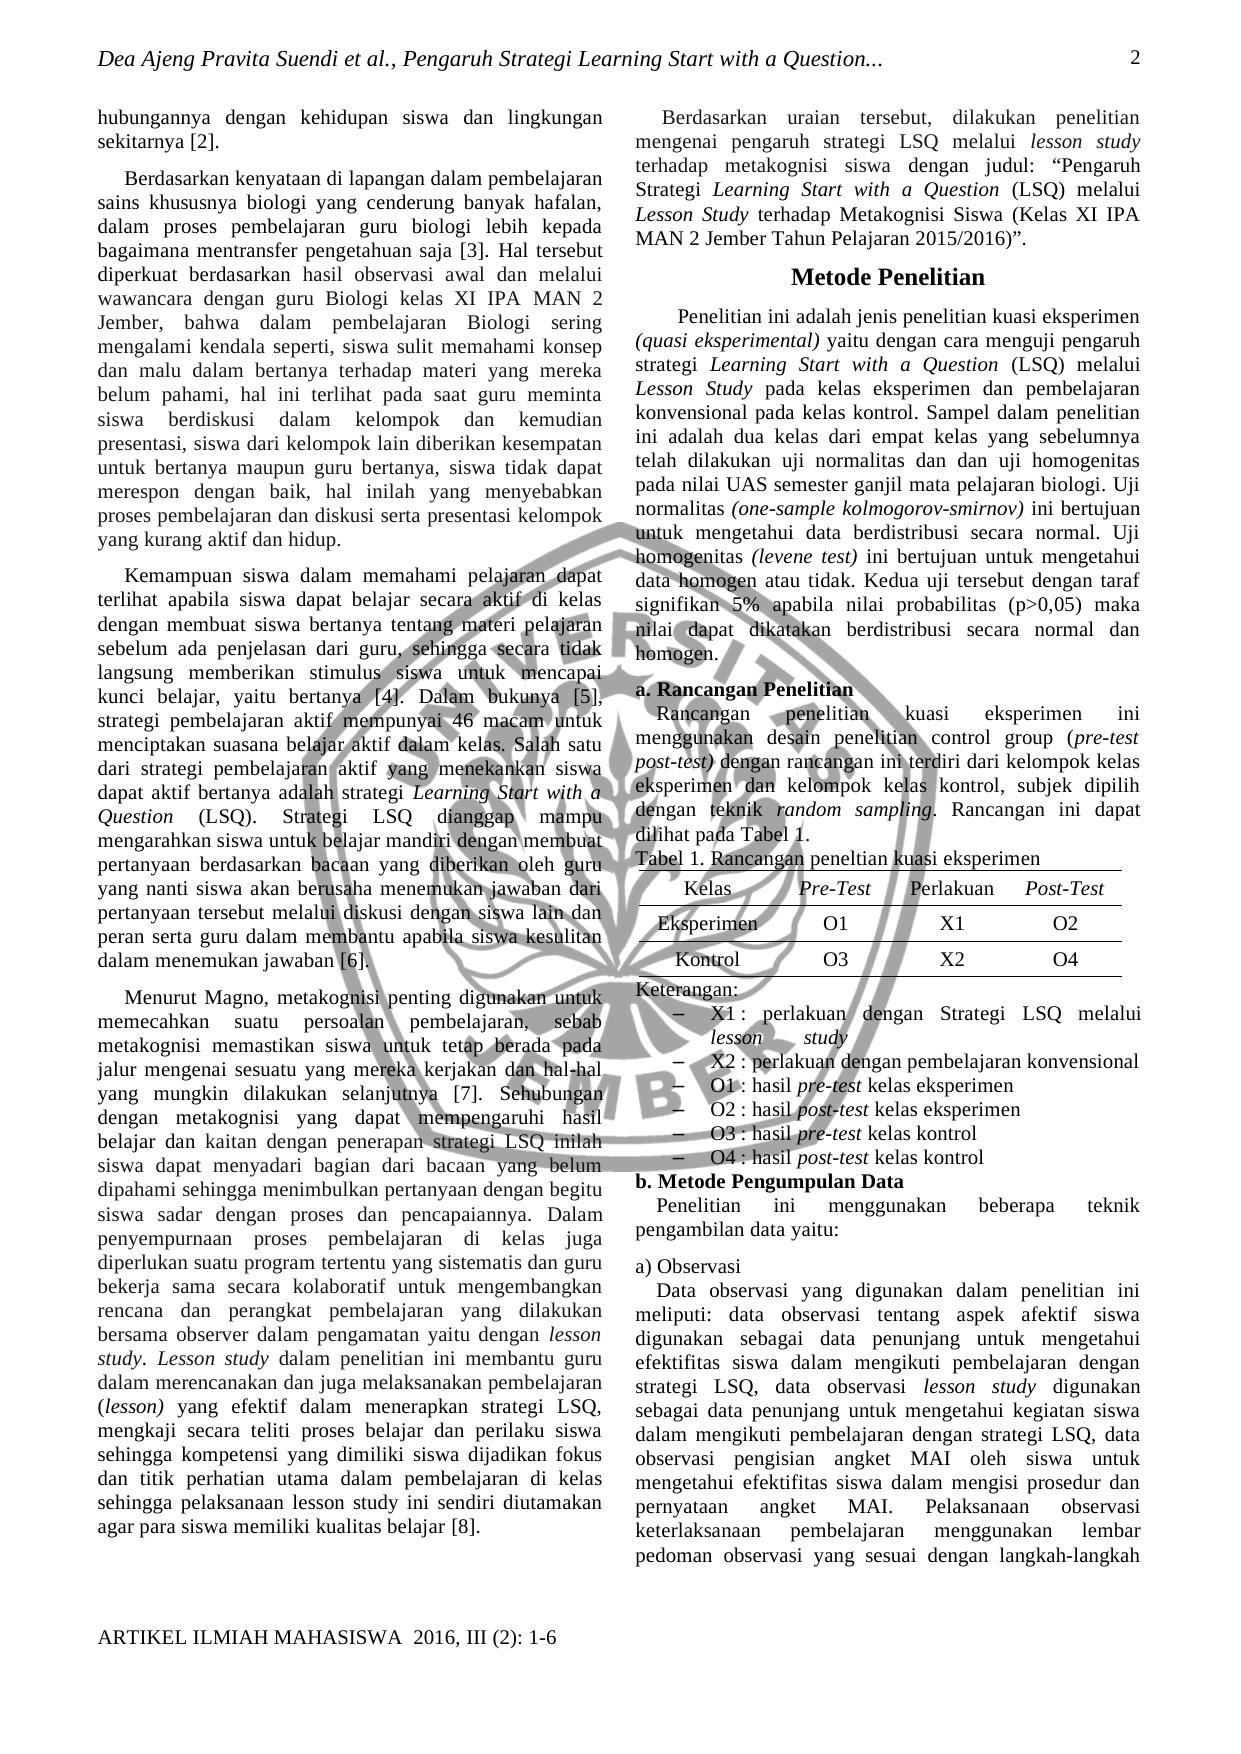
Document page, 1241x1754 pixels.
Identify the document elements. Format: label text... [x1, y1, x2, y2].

text Berdasarkan kenyataan di lapangan dalam pembelajaran sains khususnya biologi yang cenderung banyak hafalan, dalam proses pembelajaran guru biologi lebih kepada bagaimana mentransfer pengetahuan saja [3]. Hal tersebut diperkuat berdasarkan hasil observasi awal dan melalui wawancara dengan guru Biologi kelas XI IPA MAN 2 Jember, bahwa dalam pembelajaran Biologi sering mengalami kendala seperti, siswa sulit memahami konsep dan malu dalam bertanya terhadap materi yang mereka belum pahami, hal ini terlihat pada saat guru meminta siswa berdiskusi dalam kelompok dan kemudian presentasi, siswa dari kelompok lain diberikan kesempatan untuk bertanya maupun guru bertanya, siswa tidak dapat merespon dengan baik, hal inilah yang menyebabkan proses pembelajaran dan diskusi serta presentasi kelompok yang kurang aktif dan hidup. [97, 166, 603, 551]
table_cell X2 [895, 942, 1011, 976]
text Kemampuan siswa dalam memahami pelajaran dapat terlihat apabila siswa dapat belajar secara aktif di kelas dengan membuat siswa bertanya tentang materi pelajaran sebelum ada penjelasan dari guru, sehingga secara tidak langsung memberikan stimulus siswa untuk mencapai kunci belajar, yaitu bertanya [4]. Dalam bukunya [5], strategi pembelajaran aktif mempunyai 46 macam untuk menciptakan suasana belajar aktif dalam kelas. Salah satu dari strategi pembelajaran aktif yang menekankan siswa dapat aktif bertanya adalah strategi Learning Start with a Question (LSQ). Strategi LSQ dianggap mampu mengarahkan siswa untuk belajar mandiri dengan membuat pertanyaan berdasarkan bacaan yang diberikan oleh guru yang nanti siswa akan berusaha menemukan jawaban dari pertanyaan tersebut melalui diskusi dengan siswa lain dan peran serta guru dalam membantu apabila siswa kesulitan dalam menemukan jawaban [6]. [97, 563, 603, 972]
text Rancangan penelitian kuasi eksperimen ini menggunakan desain penelitian control group (pre-test post-test) dengan rancangan ini terdiri dari kelompok kelas eksperimen dan kelompok kelas kontrol, subjek dipilih dengan teknik random sampling. Rancangan ini dapat dilihat pada Tabel 1. [635, 701, 1141, 845]
table_cell O2 [1011, 906, 1122, 941]
table_cell O1 [778, 906, 895, 941]
text Pada era globalisasi, pendidikan di Indonesia banyak muncul permasalahan. Permasalahan pendidikan yang menjadi prioritas pertama untuk segera dipecahkan adalah masalah kualitas pendidikan, karena pendidikan mempunyai peranan penting dalam kemajuan suatu negara [1]. Berbagai usaha telah dilakukan oleh guru dalam meningkatkan kualitas pendidikan, misalnya menciptakan suasana pembelajaran yang ideal dan pembenahan perangkat pembelajaran sehingga dapat melibatkan siswa secara aktif di kelas untuk mencapai tujuan pembelajaran. Hal tersebut bergantung pada seorang guru tepat atau tidak dalam memilih dan menggunakan strategi pembelajaran, terutama dalam pembelajaran biologi yang erat hubungannya dengan kehidupan siswa dan lingkungan sekitarnya [2]. [97, 105, 603, 153]
table_cell Eksperimen [639, 906, 778, 941]
list O2 : hasil post-test kelas eksperimen [673, 1097, 1143, 1121]
table_header Post-Test [1011, 871, 1122, 905]
list O1 : hasil pre-test kelas eksperimen [673, 1073, 1143, 1097]
table_header Perlakuan [895, 871, 1011, 905]
text b. Metode Pengumpulan Data [635, 1169, 1141, 1193]
list O4 : hasil post-test kelas kontrol [673, 1145, 1143, 1169]
table_header Pre-Test [778, 871, 895, 905]
text a. Rancangan Penelitian [635, 677, 1141, 701]
text Data observasi yang digunakan dalam penelitian ini meliputi: data observasi tentang aspek afektif siswa digunakan sebagai data penunjang untuk mengetahui efektifitas siswa dalam mengikuti pembelajaran dengan strategi LSQ, data observasi lesson study digunakan sebagai data penunjang untuk mengetahui kegiatan siswa dalam mengikuti pembelajaran dengan strategi LSQ, data observasi pengisian angket MAI oleh siswa untuk mengetahui efektifitas siswa dalam mengisi prosedur dan pernyataan angket MAI. Pelaksanaan observasi keterlaksanaan pembelajaran menggunakan lembar pedoman observasi yang sesuai dengan langkah-langkah [635, 1278, 1141, 1566]
table_cell O4 [1011, 942, 1122, 976]
table_cell O3 [778, 942, 895, 976]
table_header Kelas [639, 871, 778, 905]
list O3 : hasil pre-test kelas kontrol [673, 1121, 1143, 1145]
picture [229, 447, 1011, 1247]
list X1 : perlakuan dengan Strategi LSQ melalui lesson study [673, 1001, 1143, 1049]
table_cell Kontrol [639, 942, 778, 976]
text Tabel 1. Rancangan peneltian kuasi eksperimen [635, 845, 1141, 869]
text Menurut Magno, metakognisi penting digunakan untuk memecahkan suatu persoalan pembelajaran, sebab metakognisi memastikan siswa untuk tetap berada pada jalur mengenai sesuatu yang mereka kerjakan dan hal-hal yang mungkin dilakukan selanjutnya [7]. Sehubungan dengan metakognisi yang dapat mempengaruhi hasil belajar dan kaitan dengan penerapan strategi LSQ inilah siswa dapat menyadari bagian dari bacaan yang belum dipahami sehingga menimbulkan pertanyaan dengan begitu siswa sadar dengan proses dan pencapaiannya. Dalam penyempurnaan proses pembelajaran di kelas juga diperlukan suatu program tertentu yang sistematis dan guru bekerja sama secara kolaboratif untuk mengembangkan rencana dan perangkat pembelajaran yang dilakukan bersama observer dalam pengamatan yaitu dengan lesson study. Lesson study dalam penelitian ini membantu guru dalam merencanakan dan juga melaksanakan pembelajaran (lesson) yang efektif dalam menerapkan strategi LSQ, mengkaji secara teliti proses belajar dan perilaku siswa sehingga kompetensi yang dimiliki siswa dijadikan fokus dan titik perhatian utama dalam pembelajaran di kelas sehingga pelaksanaan lesson study ini sendiri diutamakan agar para siswa memiliki kualitas belajar [8]. [97, 985, 603, 1538]
text Berdasarkan uraian tersebut, dilakukan penelitian mengenai pengaruh strategi LSQ melalui lesson study terhadap metakognisi siswa dengan judul: “Pengaruh Strategi Learning Start with a Question (LSQ) melalui Lesson Study terhadap Metakognisi Siswa (Kelas XI IPA MAN 2 Jember Tahun Pelajaran 2015/2016)”. [635, 105, 1141, 249]
table_cell X1 [895, 906, 1011, 941]
text Penelitian ini menggunakan beberapa teknik pengambilan data yaitu: [635, 1193, 1141, 1241]
text a) Observasi [635, 1254, 1141, 1278]
list X2 : perlakuan dengan pembelajaran konvensional [673, 1049, 1143, 1073]
text Penelitian ini adalah jenis penelitian kuasi eksperimen (quasi eksperimental) yaitu dengan cara menguji pengaruh strategi Learning Start with a Question (LSQ) melalui Lesson Study pada kelas eksperimen dan pembelajaran konvensional pada kelas kontrol. Sampel dalam penelitian ini adalah dua kelas dari empat kelas yang sebelumnya telah dilakukan uji normalitas dan dan uji homogenitas pada nilai UAS semester ganjil mata pelajaran biologi. Uji normalitas (one-sample kolmogorov-smirnov) ini bertujuan untuk mengetahui data berdistribusi secara normal. Uji homogenitas (levene test) ini bertujuan untuk mengetahui data homogen atau tidak. Kedua uji tersebut dengan taraf signifikan 5% apabila nilai probabilitas (p>0,05) maka nilai dapat dikatakan berdistribusi secara normal dan homogen. [635, 303, 1141, 664]
text Keterangan: [635, 976, 1141, 1001]
text Metode Penelitian [635, 262, 1141, 291]
